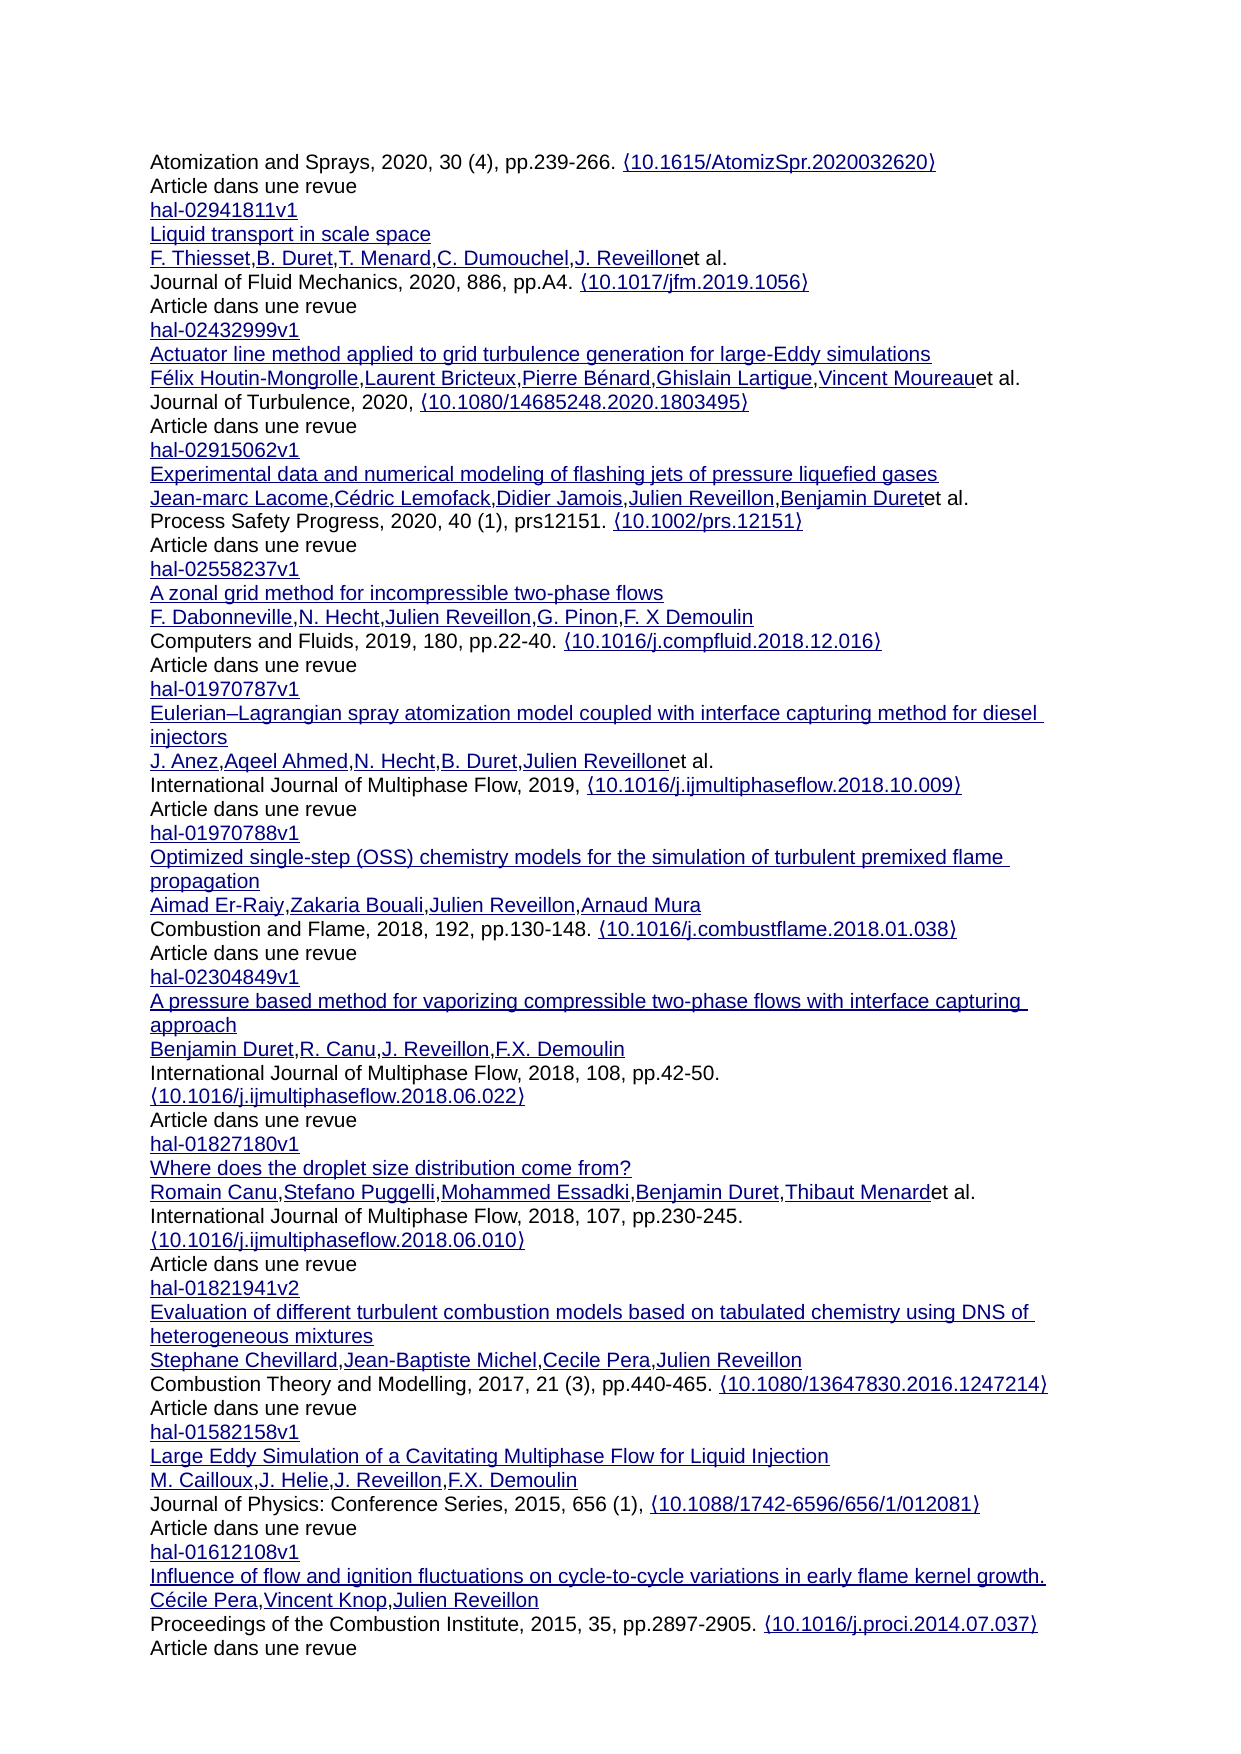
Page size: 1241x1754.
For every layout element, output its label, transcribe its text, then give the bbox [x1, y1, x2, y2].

table_cell Optimized single-step (OSS) chemistry models for the simulation of turbulent premixed flame propagation Aimad Er-Raiy,Zakaria Bouali,Julien Reveillon,Arnaud Mura Combustion and Flame, 2018, 192, pp.130-148. ⟨10.1016/j.combustflame.2018.01.038⟩ Article dans une revue hal-02304849v1 [150, 845, 1090, 988]
table_cell Large Eddy Simulation of a Cavitating Multiphase Flow for Liquid Injection M. Cailloux,J. Helie,J. Reveillon,F.X. Demoulin Journal of Physics: Conference Series, 2015, 656 (1), ⟨10.1088/1742-6596/656/1/012081⟩ Article dans une revue hal-01612108v1 [150, 1444, 1090, 1563]
table_cell Eulerian–Lagrangian spray atomization model coupled with interface capturing method for diesel injectors J. Anez,Aqeel Ahmed,N. Hecht,B. Duret,Julien Reveillonet al. International Journal of Multiphase Flow, 2019, ⟨10.1016/j.ijmultiphaseflow.2018.10.009⟩ Article dans une revue hal-01970788v1 [150, 701, 1090, 845]
table_cell A pressure based method for vaporizing compressible two-phase flows with interface capturing approach Benjamin Duret,R. Canu,J. Reveillon,F.X. Demoulin International Journal of Multiphase Flow, 2018, 108, pp.42-50. ⟨10.1016/j.ijmultiphaseflow.2018.06.022⟩ Article dans une revue hal-01827180v1 [150, 989, 1090, 1156]
table_cell Atomization and Sprays, 2020, 30 (4), pp.239-266. ⟨10.1615/AtomizSpr.2020032620⟩ Article dans une revue hal-02941811v1 [150, 150, 1090, 222]
table_cell Evaluation of different turbulent combustion models based on tabulated chemistry using DNS of heterogeneous mixtures Stephane Chevillard,Jean-Baptiste Michel,Cecile Pera,Julien Reveillon Combustion Theory and Modelling, 2017, 21 (3), pp.440-465. ⟨10.1080/13647830.2016.1247214⟩ Article dans une revue hal-01582158v1 [150, 1300, 1090, 1444]
table_cell A zonal grid method for incompressible two-phase flows F. Dabonneville,N. Hecht,Julien Reveillon,G. Pinon,F. X Demoulin Computers and Fluids, 2019, 180, pp.22-40. ⟨10.1016/j.compfluid.2018.12.016⟩ Article dans une revue hal-01970787v1 [150, 581, 1090, 701]
table_cell Where does the droplet size distribution come from? Romain Canu,Stefano Puggelli,Mohammed Essadki,Benjamin Duret,Thibaut Menardet al. International Journal of Multiphase Flow, 2018, 107, pp.230-245. ⟨10.1016/j.ijmultiphaseflow.2018.06.010⟩ Article dans une revue hal-01821941v2 [150, 1156, 1090, 1300]
table_cell Liquid transport in scale space F. Thiesset,B. Duret,T. Menard,C. Dumouchel,J. Reveillonet al. Journal of Fluid Mechanics, 2020, 886, pp.A4. ⟨10.1017/jfm.2019.1056⟩ Article dans une revue hal-02432999v1 [150, 222, 1090, 342]
table_cell Experimental data and numerical modeling of flashing jets of pressure liquefied gases Jean‐marc Lacome,Cédric Lemofack,Didier Jamois,Julien Reveillon,Benjamin Duretet al. Process Safety Progress, 2020, 40 (1), prs12151. ⟨10.1002/prs.12151⟩ Article dans une revue hal-02558237v1 [150, 461, 1090, 581]
table_cell Actuator line method applied to grid turbulence generation for large-Eddy simulations Félix Houtin-Mongrolle,Laurent Bricteux,Pierre Bénard,Ghislain Lartigue,Vincent Moureauet al. Journal of Turbulence, 2020, ⟨10.1080/14685248.2020.1803495⟩ Article dans une revue hal-02915062v1 [150, 342, 1090, 461]
table_cell Influence of flow and ignition fluctuations on cycle-to-cycle variations in early flame kernel growth. Cécile Pera,Vincent Knop,Julien Reveillon Proceedings of the Combustion Institute, 2015, 35, pp.2897-2905. ⟨10.1016/j.proci.2014.07.037⟩ Article dans une revue [150, 1564, 1090, 1659]
